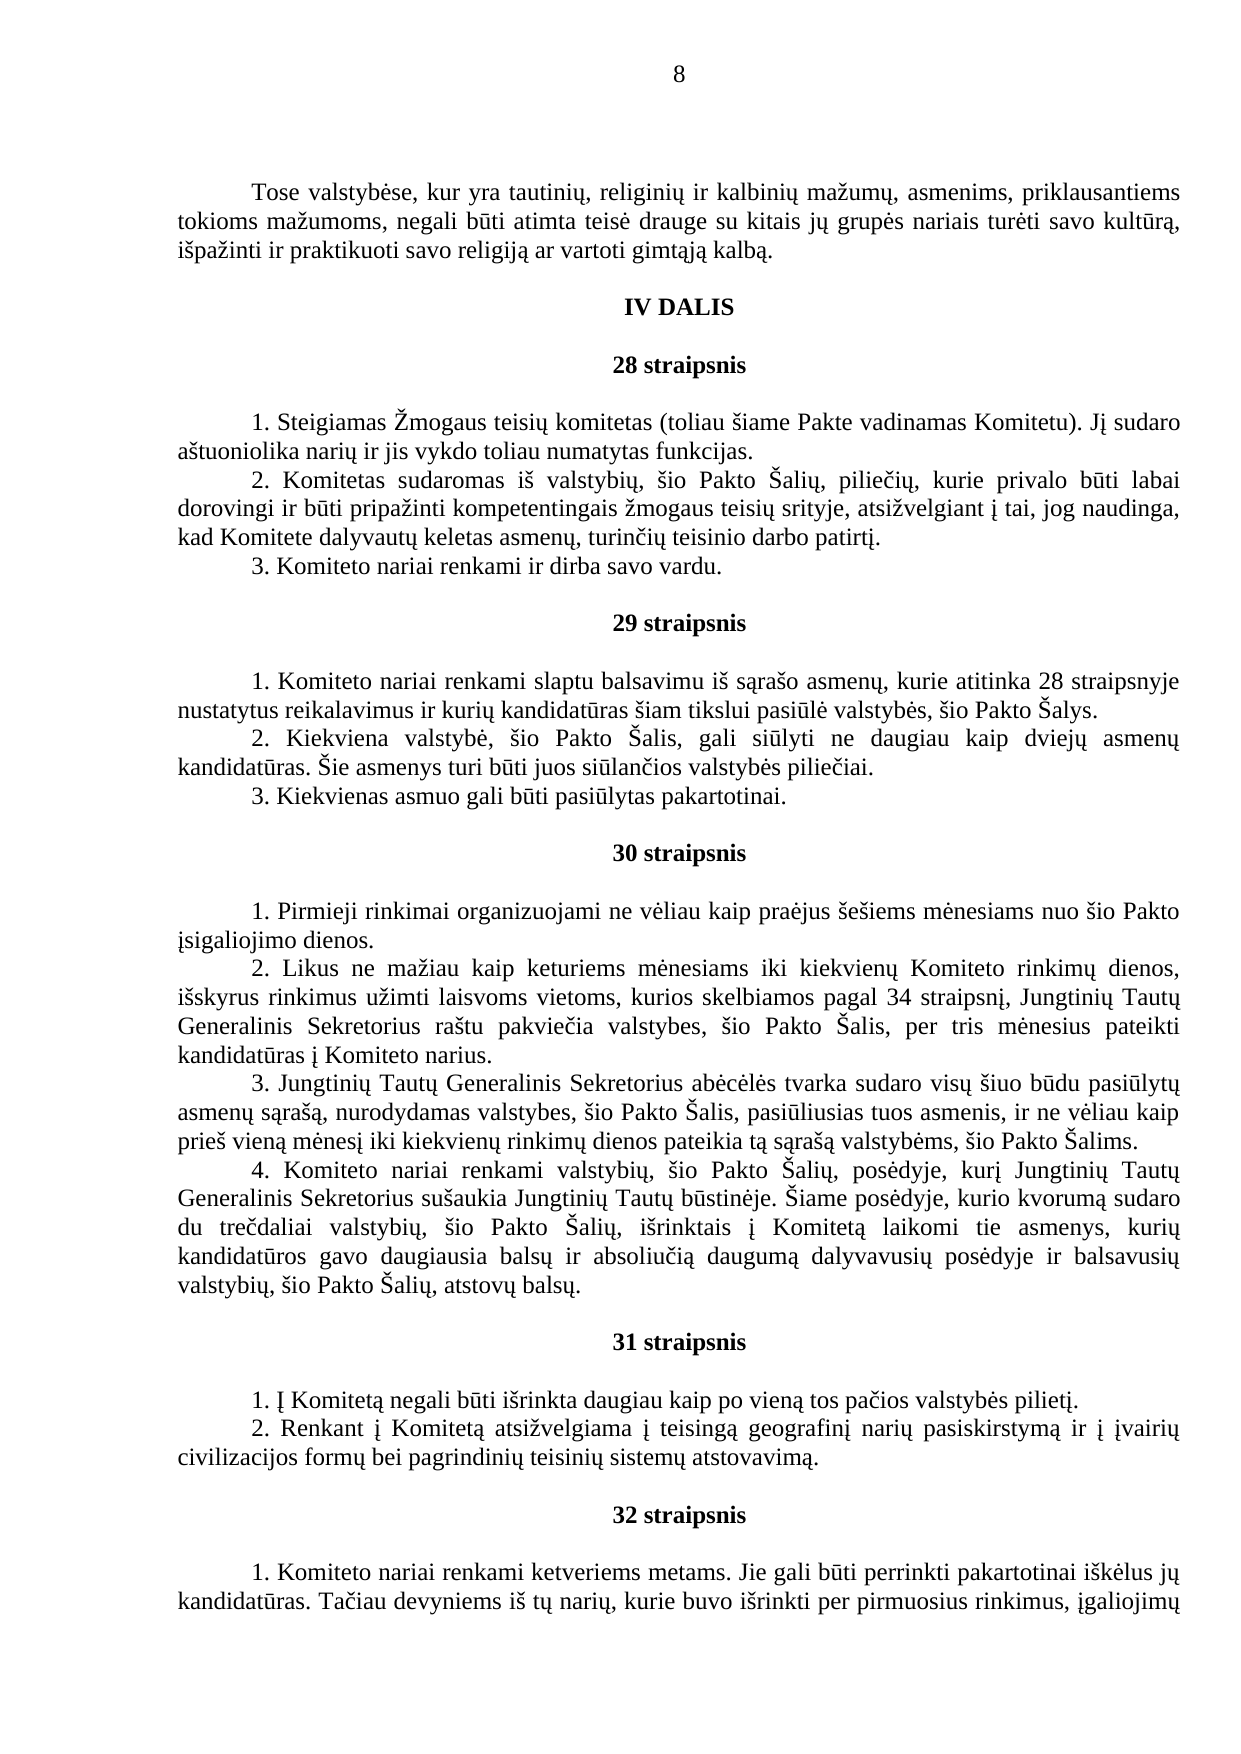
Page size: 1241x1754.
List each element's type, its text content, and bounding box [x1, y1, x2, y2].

text 1. Komiteto nariai renkami slaptu balsavimu iš sąrašo asmenų, kurie atitinka 28 straipsnyje nustatytus reikalavimus ir kurių kandidatūras šiam tikslui pasiūlė valstybės, šio Pakto Šalys. [177, 666, 1181, 723]
text 1. Steigiamas Žmogaus teisių komitetas (toliau šiame Pakte vadinamas Komitetu). Jį sudaro aštuoniolika narių ir jis vykdo toliau numatytas funkcijas. [177, 407, 1181, 465]
text 28 straipsnis [177, 350, 1181, 378]
text 2. Komitetas sudaromas iš valstybių, šio Pakto Šalių, piliečių, kurie privalo būti labai dorovingi ir būti pripažinti kompetentingais žmogaus teisių srityje, atsižvelgiant į tai, jog naudinga, kad Komitete dalyvautų keletas asmenų, turinčių teisinio darbo patirtį. [177, 465, 1181, 551]
text 1. Į Komitetą negali būti išrinkta daugiau kaip po vieną tos pačios valstybės pilietį. [177, 1385, 1181, 1413]
text Tose valstybėse, kur yra tautinių, religinių ir kalbinių mažumų, asmenims, priklausantiems tokioms mažumoms, negali būti atimta teisė drauge su kitais jų grupės nariais turėti savo kultūrą, išpažinti ir praktikuoti savo religiją ar vartoti gimtąją kalbą. [177, 177, 1181, 263]
text 30 straipsnis [177, 838, 1181, 867]
text 2. Likus ne mažiau kaip keturiems mėnesiams iki kiekvienų Komiteto rinkimų dienos, išskyrus rinkimus užimti laisvoms vietoms, kurios skelbiamos pagal 34 straipsnį, Jungtinių Tautų Generalinis Sekretorius raštu pakviečia valstybes, šio Pakto Šalis, per tris mėnesius pateikti kandidatūras į Komiteto narius. [177, 953, 1181, 1068]
text 31 straipsnis [177, 1327, 1181, 1356]
text 3. Jungtinių Tautų Generalinis Sekretorius abėcėlės tvarka sudaro visų šiuo būdu pasiūlytų asmenų sąrašą, nurodydamas valstybes, šio Pakto Šalis, pasiūliusias tuos asmenis, ir ne vėliau kaip prieš vieną mėnesį iki kiekvienų rinkimų dienos pateikia tą sąrašą valstybėms, šio Pakto Šalims. [177, 1068, 1181, 1155]
text 1. Pirmieji rinkimai organizuojami ne vėliau kaip praėjus šešiems mėnesiams nuo šio Pakto įsigaliojimo dienos. [177, 896, 1181, 953]
text 1. Komiteto nariai renkami ketveriems metams. Jie gali būti perrinkti pakartotinai iškėlus jų kandidatūras. Tačiau devyniems iš tų narių, kurie buvo išrinkti per pirmuosius rinkimus, įgaliojimų [177, 1557, 1181, 1615]
text 2. Kiekviena valstybė, šio Pakto Šalis, gali siūlyti ne daugiau kaip dviejų asmenų kandidatūras. Šie asmenys turi būti juos siūlančios valstybės piliečiai. [177, 723, 1181, 781]
text 32 straipsnis [177, 1500, 1181, 1528]
text IV DALIS [177, 292, 1181, 321]
text 4. Komiteto nariai renkami valstybių, šio Pakto Šalių, posėdyje, kurį Jungtinių Tautų Generalinis Sekretorius sušaukia Jungtinių Tautų būstinėje. Šiame posėdyje, kurio kvorumą sudaro du trečdaliai valstybių, šio Pakto Šalių, išrinktais į Komitetą laikomi tie asmenys, kurių kandidatūros gavo daugiausia balsų ir absoliučią daugumą dalyvavusių posėdyje ir balsavusių valstybių, šio Pakto Šalių, atstovų balsų. [177, 1155, 1181, 1298]
text 2. Renkant į Komitetą atsižvelgiama į teisingą geografinį narių pasiskirstymą ir į įvairių civilizacijos formų bei pagrindinių teisinių sistemų atstovavimą. [177, 1413, 1181, 1471]
text 29 straipsnis [177, 608, 1181, 637]
text 3. Komiteto nariai renkami ir dirba savo vardu. [177, 551, 1181, 580]
text 3. Kiekvienas asmuo gali būti pasiūlytas pakartotinai. [177, 781, 1181, 810]
